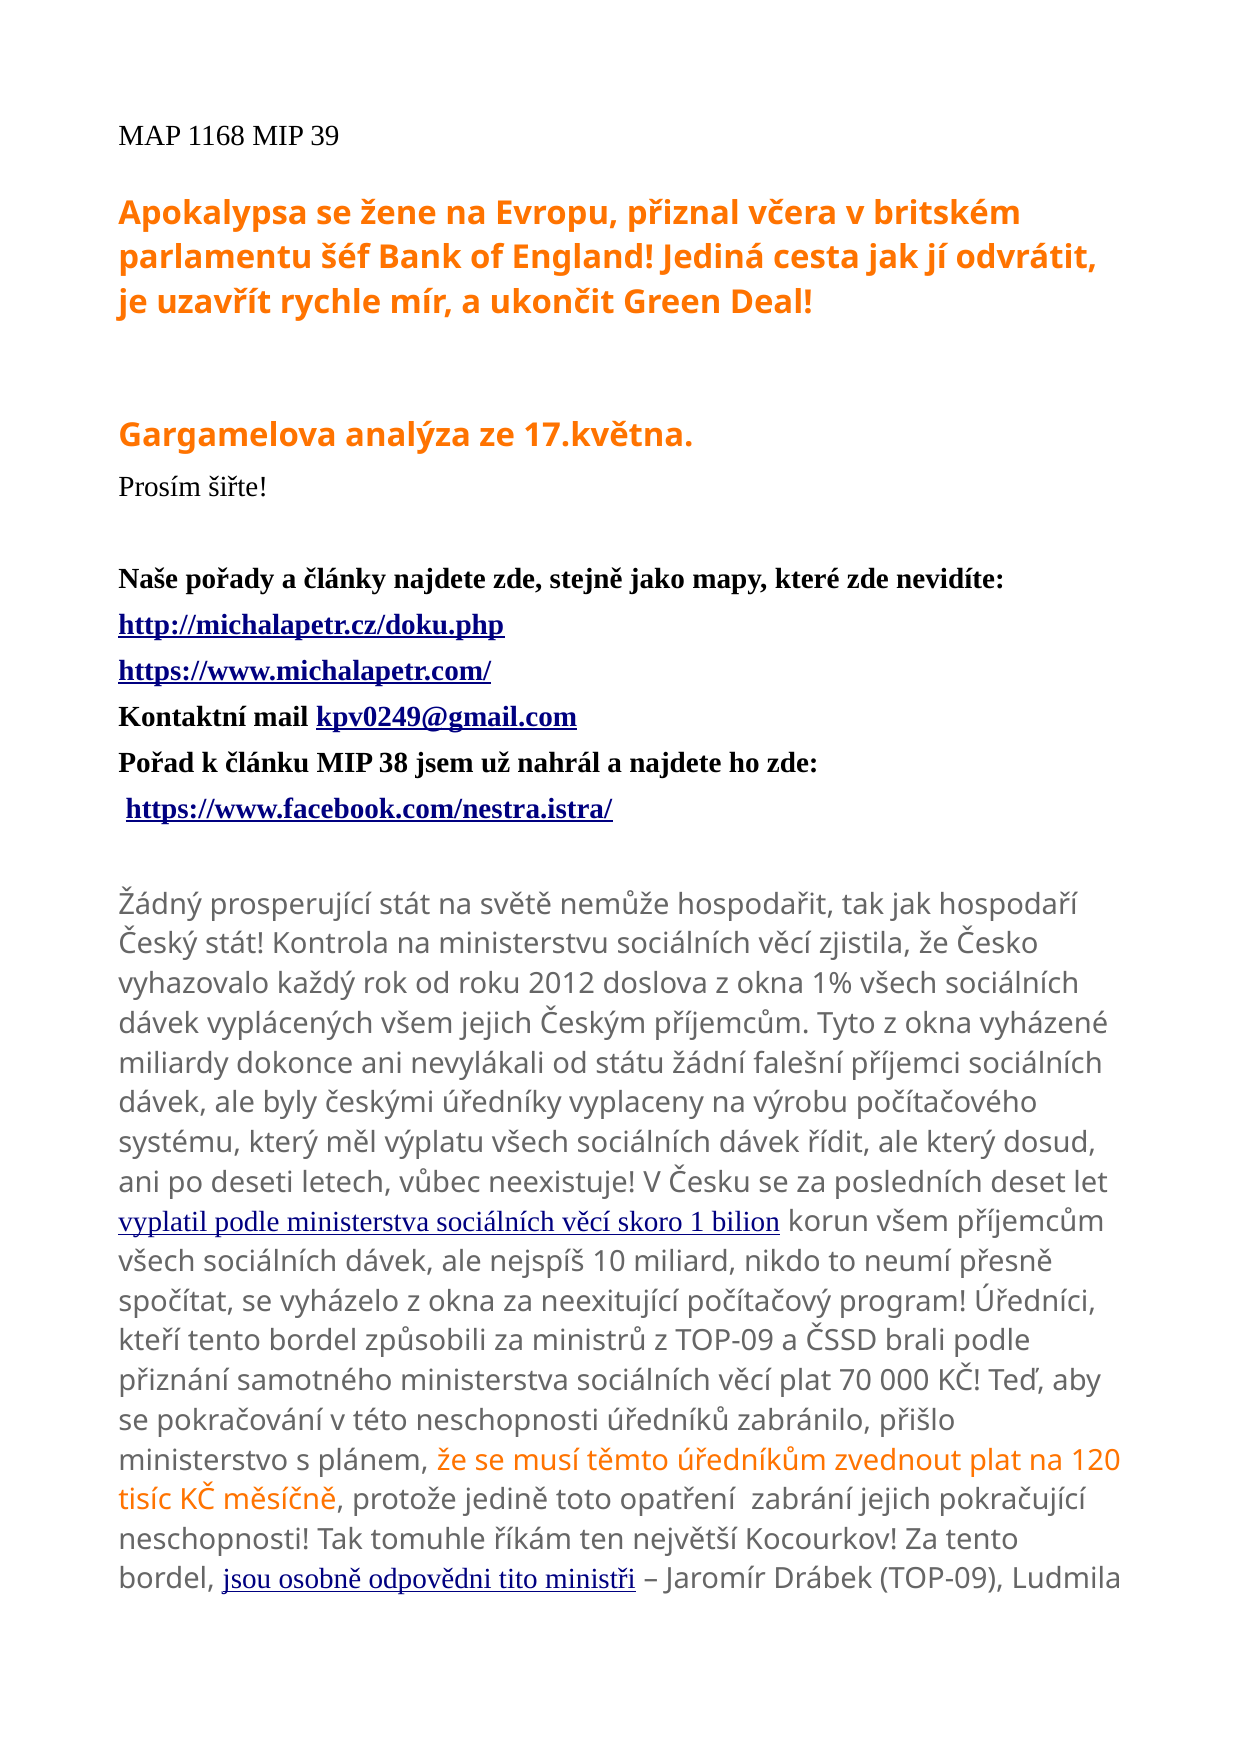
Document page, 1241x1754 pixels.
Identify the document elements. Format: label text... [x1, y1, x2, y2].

text Prosím šiřte! [118, 469, 1122, 502]
text Naše pořady a články najdete zde, stejně jako mapy, které zde nevidíte: [118, 561, 1122, 594]
text https://www.michalapetr.com/ [118, 653, 1122, 686]
subtitle Gargamelova analýza ze 17.května. [118, 412, 1122, 456]
text MAP 1168 MIP 39 [118, 118, 1122, 152]
text http://michalapetr.cz/doku.php [118, 607, 1122, 640]
text Kontaktní mail kpv0249@gmail.com [118, 699, 1122, 732]
subtitle Apokalypsa se žene na Evropu, přiznal včera v britském parlamentu šéf Bank of England! Jediná cesta jak jí odvrátit, je uzavřít rychle mír, a ukončit Green Deal! [118, 189, 1122, 323]
text https://www.facebook.com/nestra.istra/ [118, 791, 1122, 824]
text Žádný prosperující stát na světě nemůže hospodařit, tak jak hospodaří Český stát! Kontrola na ministerstvu sociálních věcí zjistila, že Česko vyhazovalo každý rok od roku 2012 doslova z okna 1% všech sociálních dávek vyplácených všem jejich Českým příjemcům. Tyto z okna vyházené miliardy dokonce ani nevylákali od státu žádní falešní příjemci sociálních dávek, ale byly českými úředníky vyplaceny na výrobu počítačového systému, který měl výplatu všech sociálních dávek řídit, ale který dosud, ani po deseti letech, vůbec neexistuje! V Česku se za posledních deset let vyplatil podle ministerstva sociálních věcí skoro 1 bilion korun všem příjemcům všech sociálních dávek, ale nejspíš 10 miliard, nikdo to neumí přesně spočítat, se vyházelo z okna za neexitující počítačový program! Úředníci, kteří tento bordel způsobili za ministrů z TOP-09 a ČSSD brali podle přiznání samotného ministerstva sociálních věcí plat 70 000 KČ! Teď, aby se pokračování v této neschopnosti úředníků zabránilo, přišlo ministerstvo s plánem, že se musí těmto úředníkům zvednout plat na 120 tisíc KČ měsíčně, protože jedině toto opatření zabrání jejich pokračující neschopnosti! Tak tomuhle říkám ten největší Kocourkov! Za tento bordel, jsou osobně odpovědni tito ministři – Jaromír Drábek (TOP-09), Ludmila [118, 883, 1122, 1597]
text Pořad k článku MIP 38 jsem už nahrál a najdete ho zde: [118, 745, 1122, 778]
